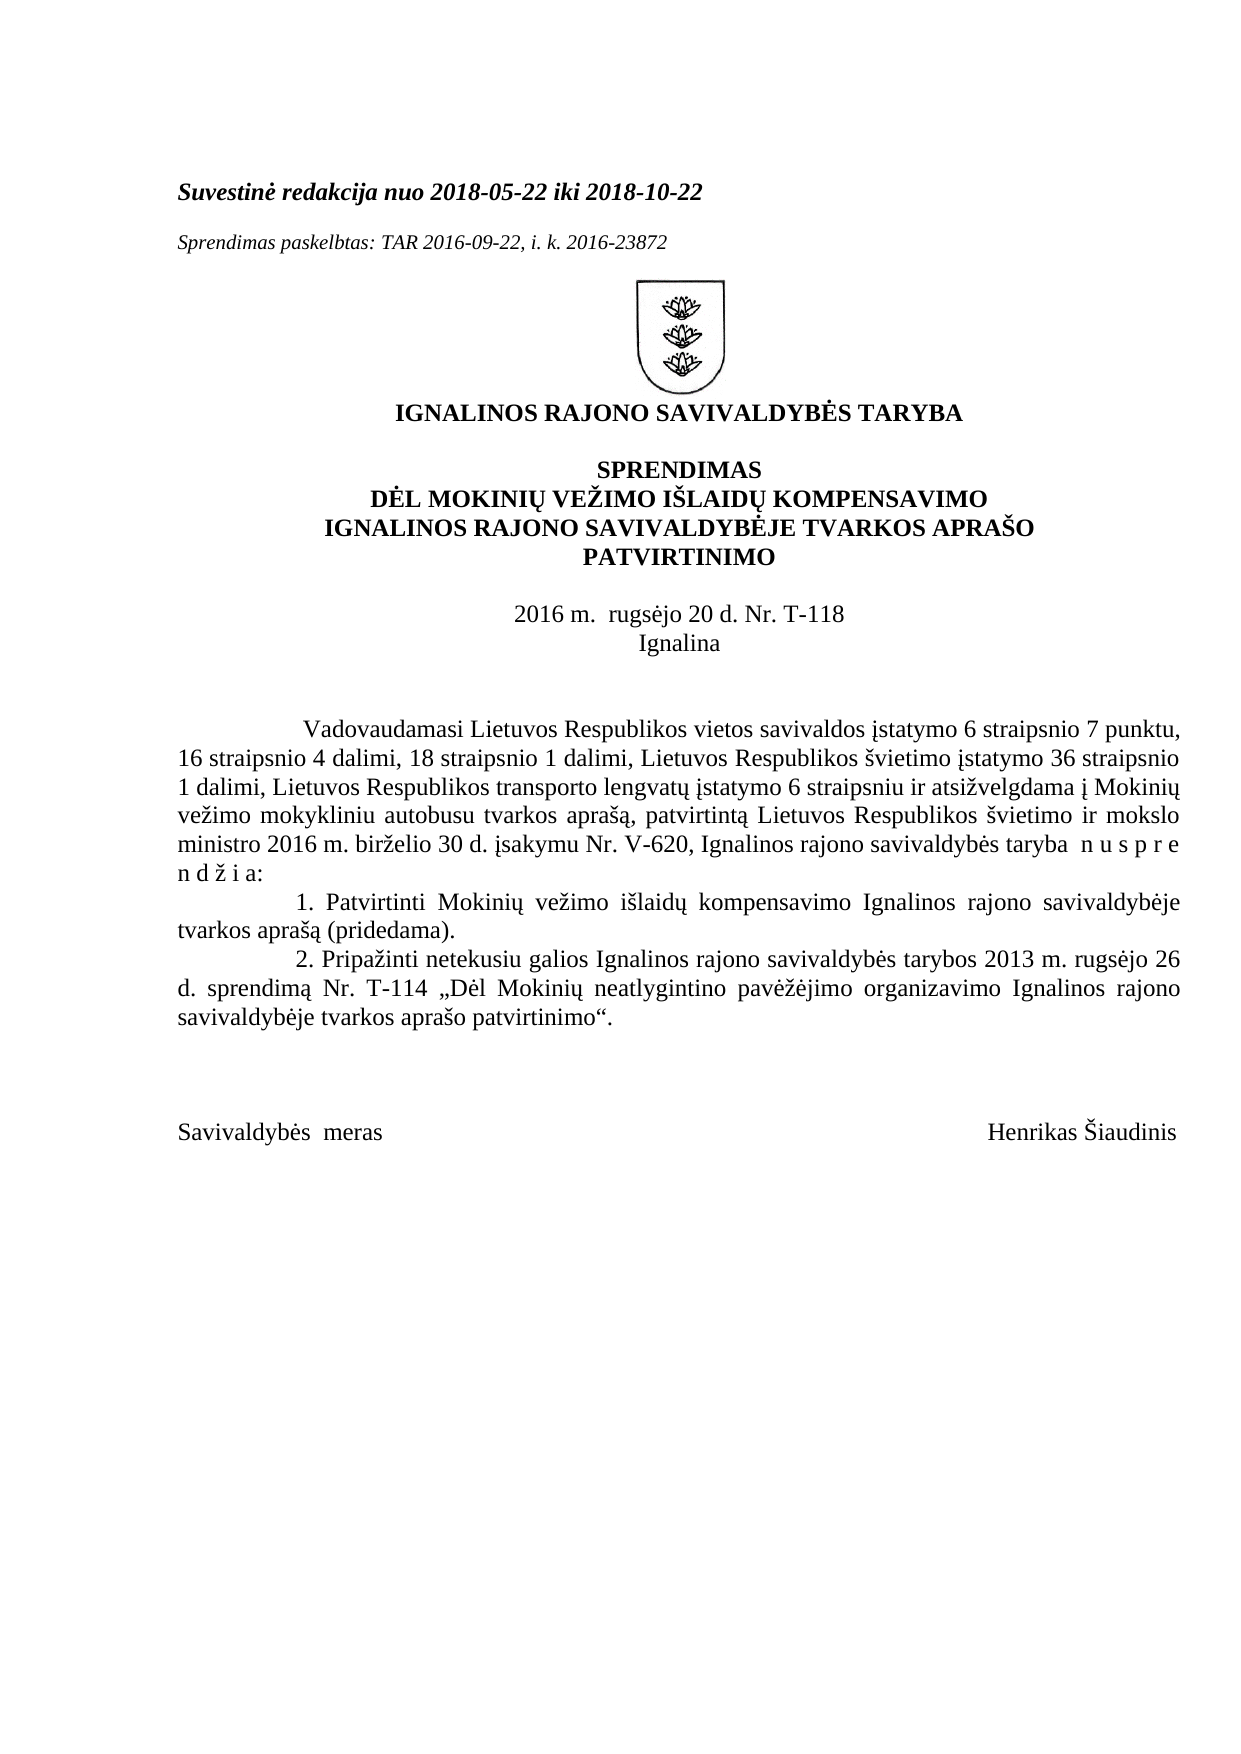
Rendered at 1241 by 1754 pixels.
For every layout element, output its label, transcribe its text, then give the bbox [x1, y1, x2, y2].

text IGNALINOS RAJONO SAVIVALDYBĖS TARYBA [177, 398, 1181, 427]
text 2016 m. rugsėjo 20 d. Nr. T-118 [177, 599, 1181, 628]
text Vadovaudamasi Lietuvos Respublikos vietos savivaldos įstatymo 6 straipsnio 7 punktu, 16 straipsnio 4 dalimi, 18 straipsnio 1 dalimi, Lietuvos Respublikos švietimo įstatymo 36 straipsnio 1 dalimi, Lietuvos Respublikos transporto lengvatų įstatymo 6 straipsniu ir atsižvelgdama į Mokinių vežimo mokykliniu autobusu tvarkos aprašą, patvirtintą Lietuvos Respublikos švietimo ir mokslo ministro 2016 m. birželio 30 d. įsakymu Nr. V-620, Ignalinos rajono savivaldybės taryba n u s p r e n d ž i a: [177, 714, 1181, 887]
text Savivaldybės meras Henrikas Šiaudinis [177, 1117, 1181, 1146]
text DĖL MOKINIŲ VEŽIMO IŠLAIDŲ KOMPENSAVIMO [177, 484, 1181, 513]
text Suvestinė redakcija nuo 2018-05-22 iki 2018-10-22 [177, 177, 1181, 206]
text IGNALINOS RAJONO SAVIVALDYBĖJE TVARKOS APRAŠO [177, 513, 1181, 542]
text PATVIRTINIMO [177, 542, 1181, 571]
text Sprendimas paskelbtas: TAR 2016-09-22, i. k. 2016-23872 [177, 230, 1181, 254]
text 1. Patvirtinti Mokinių vežimo išlaidų kompensavimo Ignalinos rajono savivaldybėje tvarkos aprašą (pridedama). [177, 887, 1181, 944]
text Ignalina [177, 628, 1181, 657]
text 2. Pripažinti netekusiu galios Ignalinos rajono savivaldybės tarybos 2013 m. rugsėjo 26 d. sprendimą Nr. T-114 „Dėl Mokinių neatlygintino pavėžėjimo organizavimo Ignalinos rajono savivaldybėje tvarkos aprašo patvirtinimo“. [177, 944, 1181, 1031]
text SPRENDIMAS [177, 456, 1181, 484]
